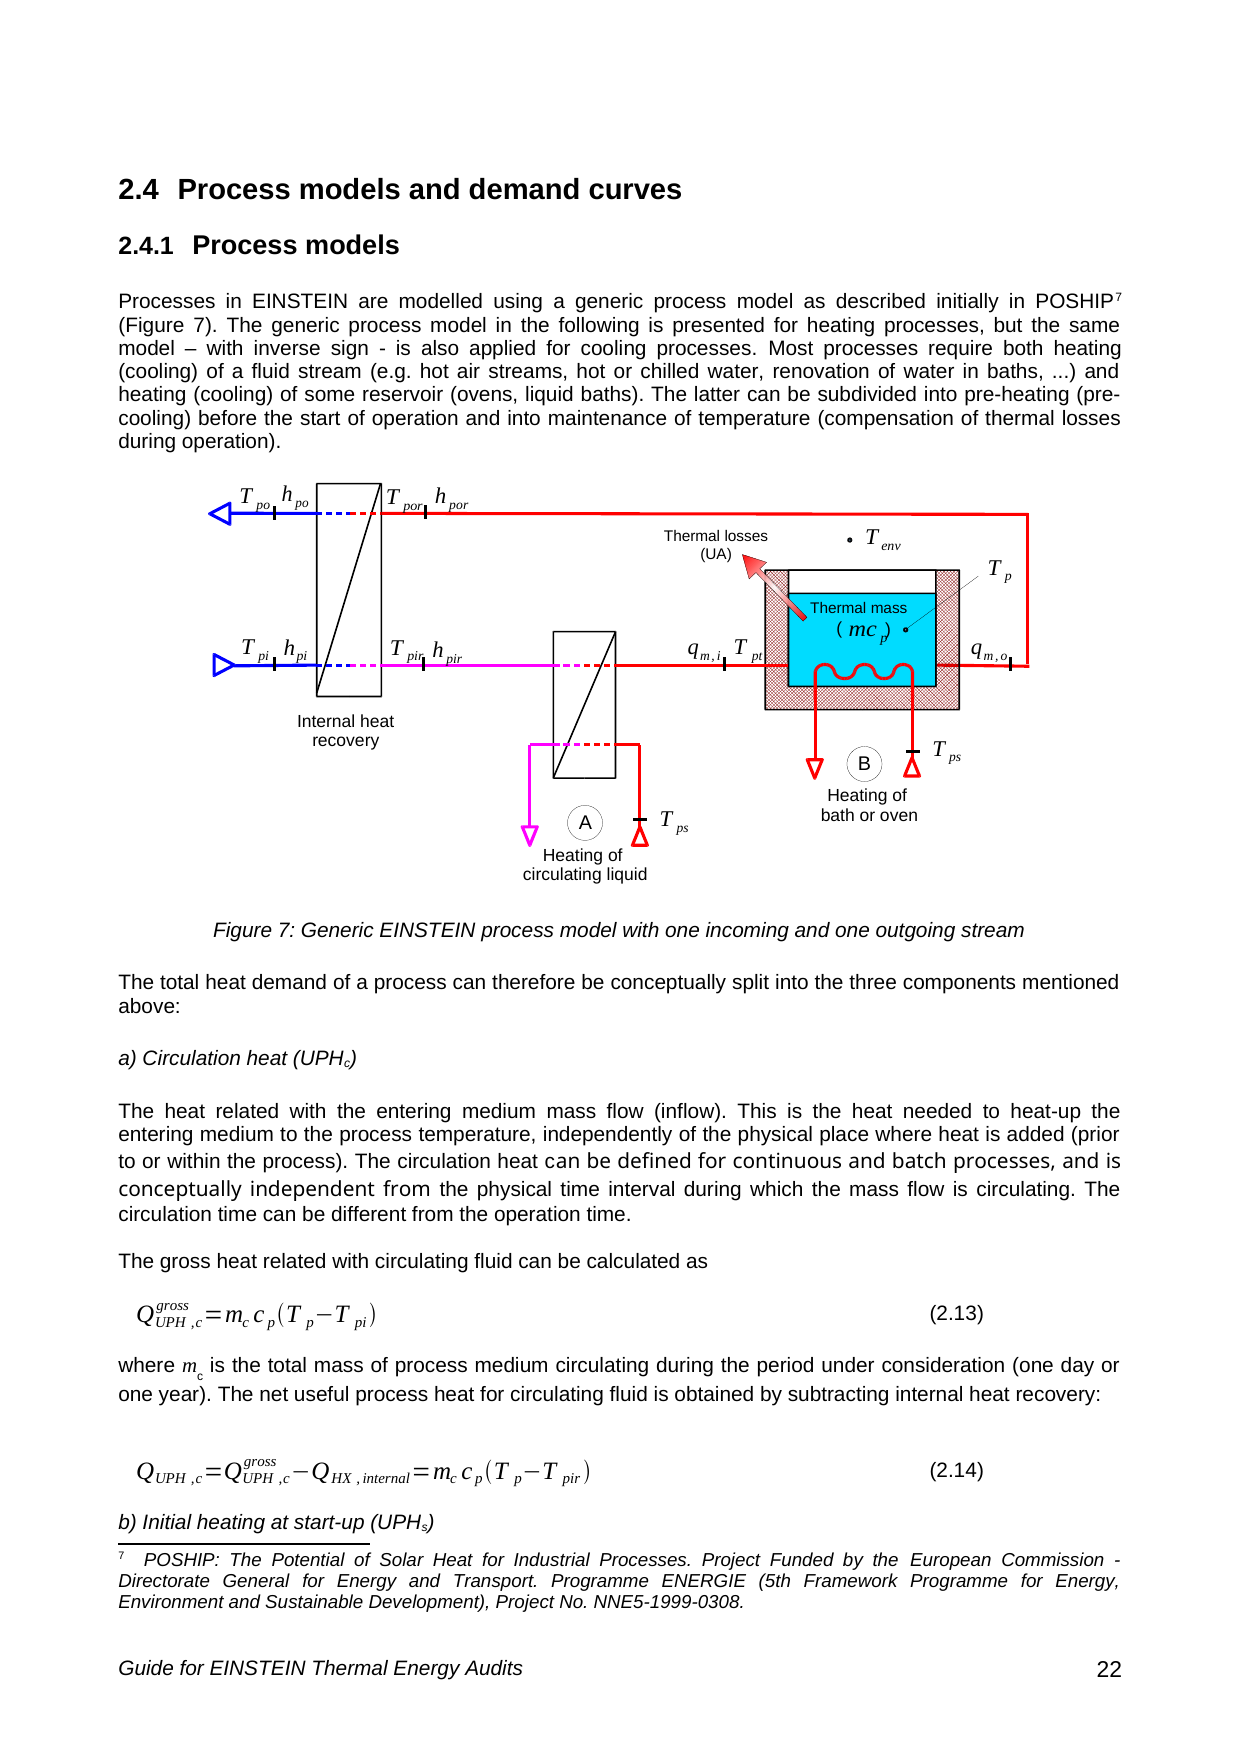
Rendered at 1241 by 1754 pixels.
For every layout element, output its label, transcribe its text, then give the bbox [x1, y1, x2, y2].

list a) Circulation heat (UPHc) [118, 1047, 1122, 1070]
text where mc is the total mass of process medium circulating during the period under consideration (one day or one year). The net useful process heat for circulating fluid is obtained by subtracting internal heat recovery: [118, 1354, 1122, 1406]
subtitle Process models [118, 230, 1122, 261]
text The gross heat related with circulating fluid can be calculated as [118, 1249, 1122, 1273]
text b) Initial heating at start-up (UPHs) [118, 1511, 1122, 1534]
text Processes in EINSTEIN are modelled using a generic process model as described initially in POSHIP (Figure 7). The generic process model in the following is presented for heating processes, but the same model – with inverse sign - is also applied for cooling processes. Most processes require both heating (cooling) of a fluid stream (e.g. hot air streams, hot or chilled water, renovation of water in baths, ...) and heating (cooling) of some reservoir (ovens, liquid baths). The latter can be subdivided into pre-heating (pre-cooling) before the start of operation and into maintenance of temperature (compensation of thermal losses during operation). [118, 290, 1122, 453]
text Figure 7: Generic EINSTEIN process model with one incoming and one outgoing stream [118, 918, 1122, 941]
text (2.13) [118, 1296, 1122, 1331]
text POSHIP: The Potential of Solar Heat for Industrial Processes. Project Funded by the European Commission - Directorate General for Energy and Transport. Programme ENERGIE (5th Framework Programme for Energy, Environment and Sustainable Development), Project No. NNE5-1999-0308. [118, 1550, 1122, 1612]
list The heat related with the entering medium mass flow (inflow). This is the heat needed to heat-up the entering medium to the process temperature, independently of the physical place where heat is added (prior to or within the process). The circulation heat can be defined for continuous and batch processes, and is conceptually independent from the physical time interval during which the mass flow is circulating. The circulation time can be different from the operation time. [118, 1099, 1122, 1226]
text The total heat demand of a process can therefore be conceptually split into the three components mentioned above: [118, 971, 1122, 1017]
subtitle Process models and demand curves [118, 173, 1122, 205]
text (2.14) [118, 1453, 1122, 1488]
